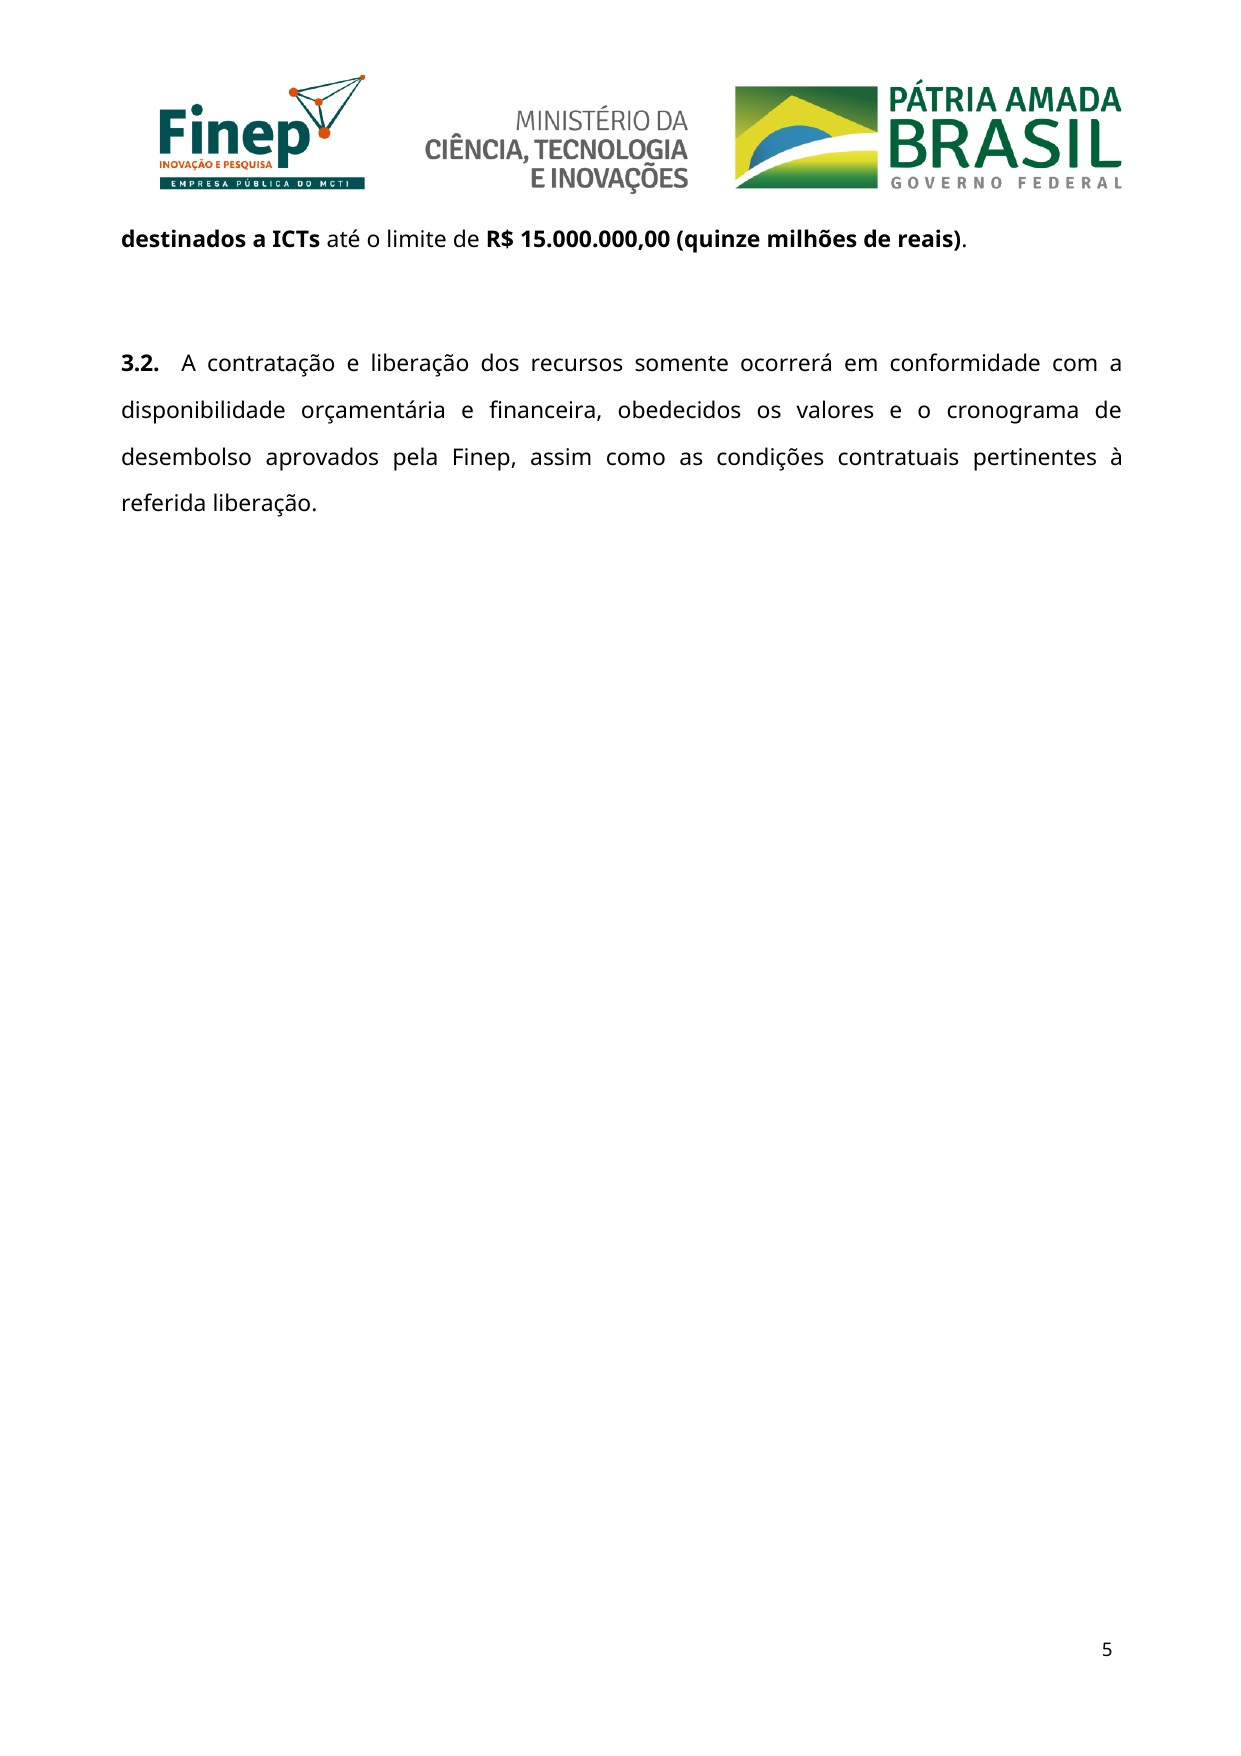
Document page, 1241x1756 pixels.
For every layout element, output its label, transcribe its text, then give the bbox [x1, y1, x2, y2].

list A contratação e liberação dos recursos somente ocorrerá em conformidade com a disponibilidade orçamentária e financeira, obedecidos os valores e o cronograma de desembolso aprovados pela Finep, assim como as condições contratuais pertinentes à referida liberação. [121, 347, 1123, 519]
list destinados a ICTs até o limite de R$ 15.000.000,00 (quinze milhões de reais). [121, 223, 1123, 254]
